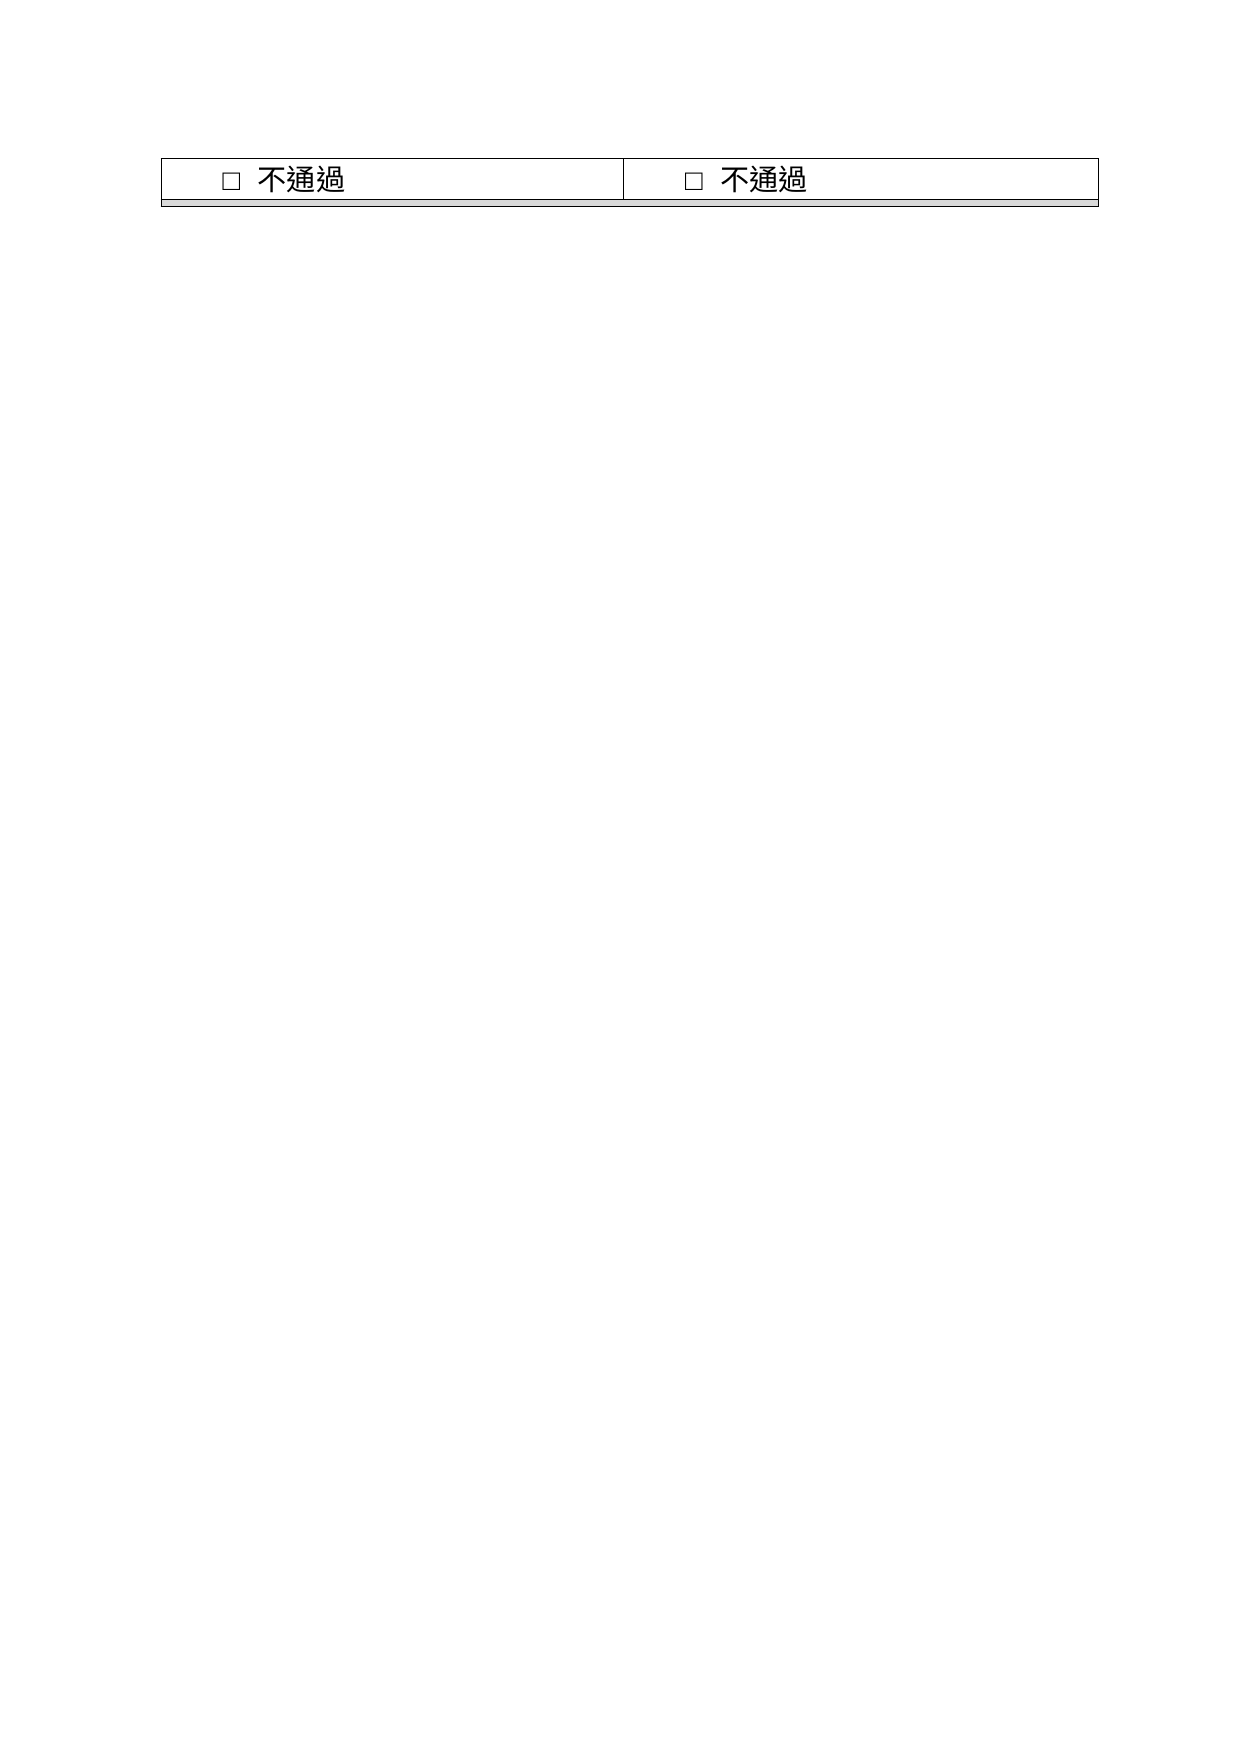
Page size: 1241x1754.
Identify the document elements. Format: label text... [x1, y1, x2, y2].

table_cell □ 不通過 [162, 159, 623, 199]
table_cell □ 不通過 [624, 159, 1098, 199]
table_cell [162, 200, 1098, 206]
